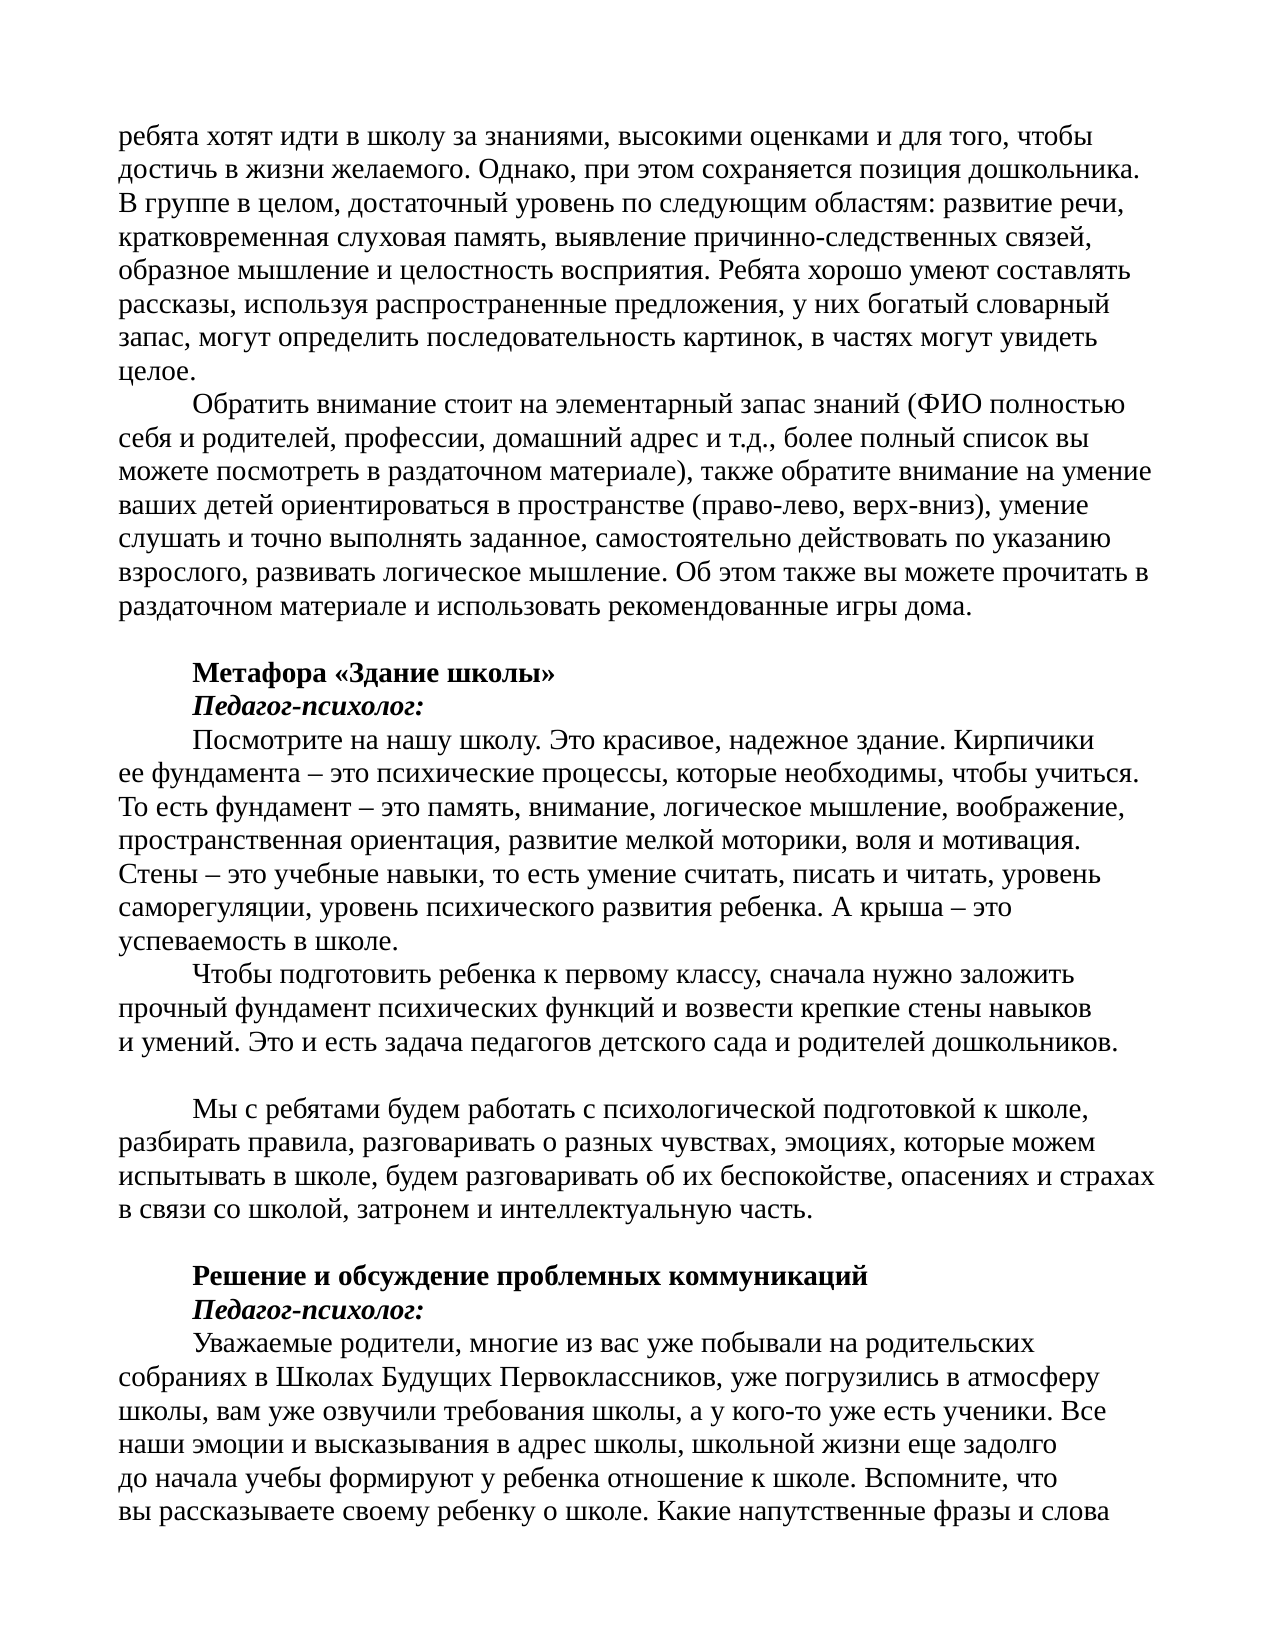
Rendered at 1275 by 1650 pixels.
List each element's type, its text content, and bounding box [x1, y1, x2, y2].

text Чтобы подготовить ребенка к первому классу, сначала нужно заложить прочный фундамент психических функций и возвести крепкие стены навыков и умений. Это и есть задача педагогов детского сада и родителей дошкольников. [118, 957, 1157, 1057]
subtitle Педагог-психолог: [118, 688, 1157, 722]
list Решение и обсуждение проблемных коммуникаций [118, 1258, 1157, 1292]
text Посмотрите на нашу школу. Это красивое, надежное здание. Кирпичики ее фундамента – это психические процессы, которые необходимы, чтобы учиться. То есть фундамент – это память, внимание, логическое мышление, воображение, пространственная ориентация, развитие мелкой моторики, воля и мотивация. Стены – это учебные навыки, то есть умение считать, писать и читать, уровень саморегуляции, уровень психического развития ребенка. А крыша – это успеваемость в школе. [118, 722, 1157, 957]
subtitle Педагог-психолог: [118, 1292, 1157, 1326]
text ребята хотят идти в школу за знаниями, высокими оценками и для того, чтобы достичь в жизни желаемого. Однако, при этом сохраняется позиция дошкольника. В группе в целом, достаточный уровень по следующим областям: развитие речи, кратковременная слуховая память, выявление причинно-следственных связей, образное мышление и целостность восприятия. Ребята хорошо умеют составлять рассказы, используя распространенные предложения, у них богатый словарный запас, могут определить последовательность картинок, в частях могут увидеть целое. [118, 118, 1157, 386]
text Мы с ребятами будем работать с психологической подготовкой к школе, разбирать правила, разговаривать о разных чувствах, эмоциях, которые можем испытывать в школе, будем разговаривать об их беспокойстве, опасениях и страхах в связи со школой, затронем и интеллектуальную часть. [118, 1091, 1157, 1225]
subtitle Метафора «Здание школы» [118, 655, 1157, 688]
text Обратить внимание стоит на элементарный запас знаний (ФИО полностью себя и родителей, профессии, домашний адрес и т.д., более полный список вы можете посмотреть в раздаточном материале), также обратите внимание на умение ваших детей ориентироваться в пространстве (право-лево, верх-вниз), умение слушать и точно выполнять заданное, самостоятельно действовать по указанию взрослого, развивать логическое мышление. Об этом также вы можете прочитать в раздаточном материале и использовать рекомендованные игры дома. [118, 386, 1157, 621]
text Уважаемые родители, многие из вас уже побывали на родительских собраниях в Школах Будущих Первоклассников, уже погрузились в атмосферу школы, вам уже озвучили требования школы, а у кого-то уже есть ученики. Все наши эмоции и высказывания в адрес школы, школьной жизни еще задолго до начала учебы формируют у ребенка отношение к школе. Вспомните, что вы рассказываете своему ребенку о школе. Какие напутственные фразы и слова [118, 1326, 1157, 1527]
